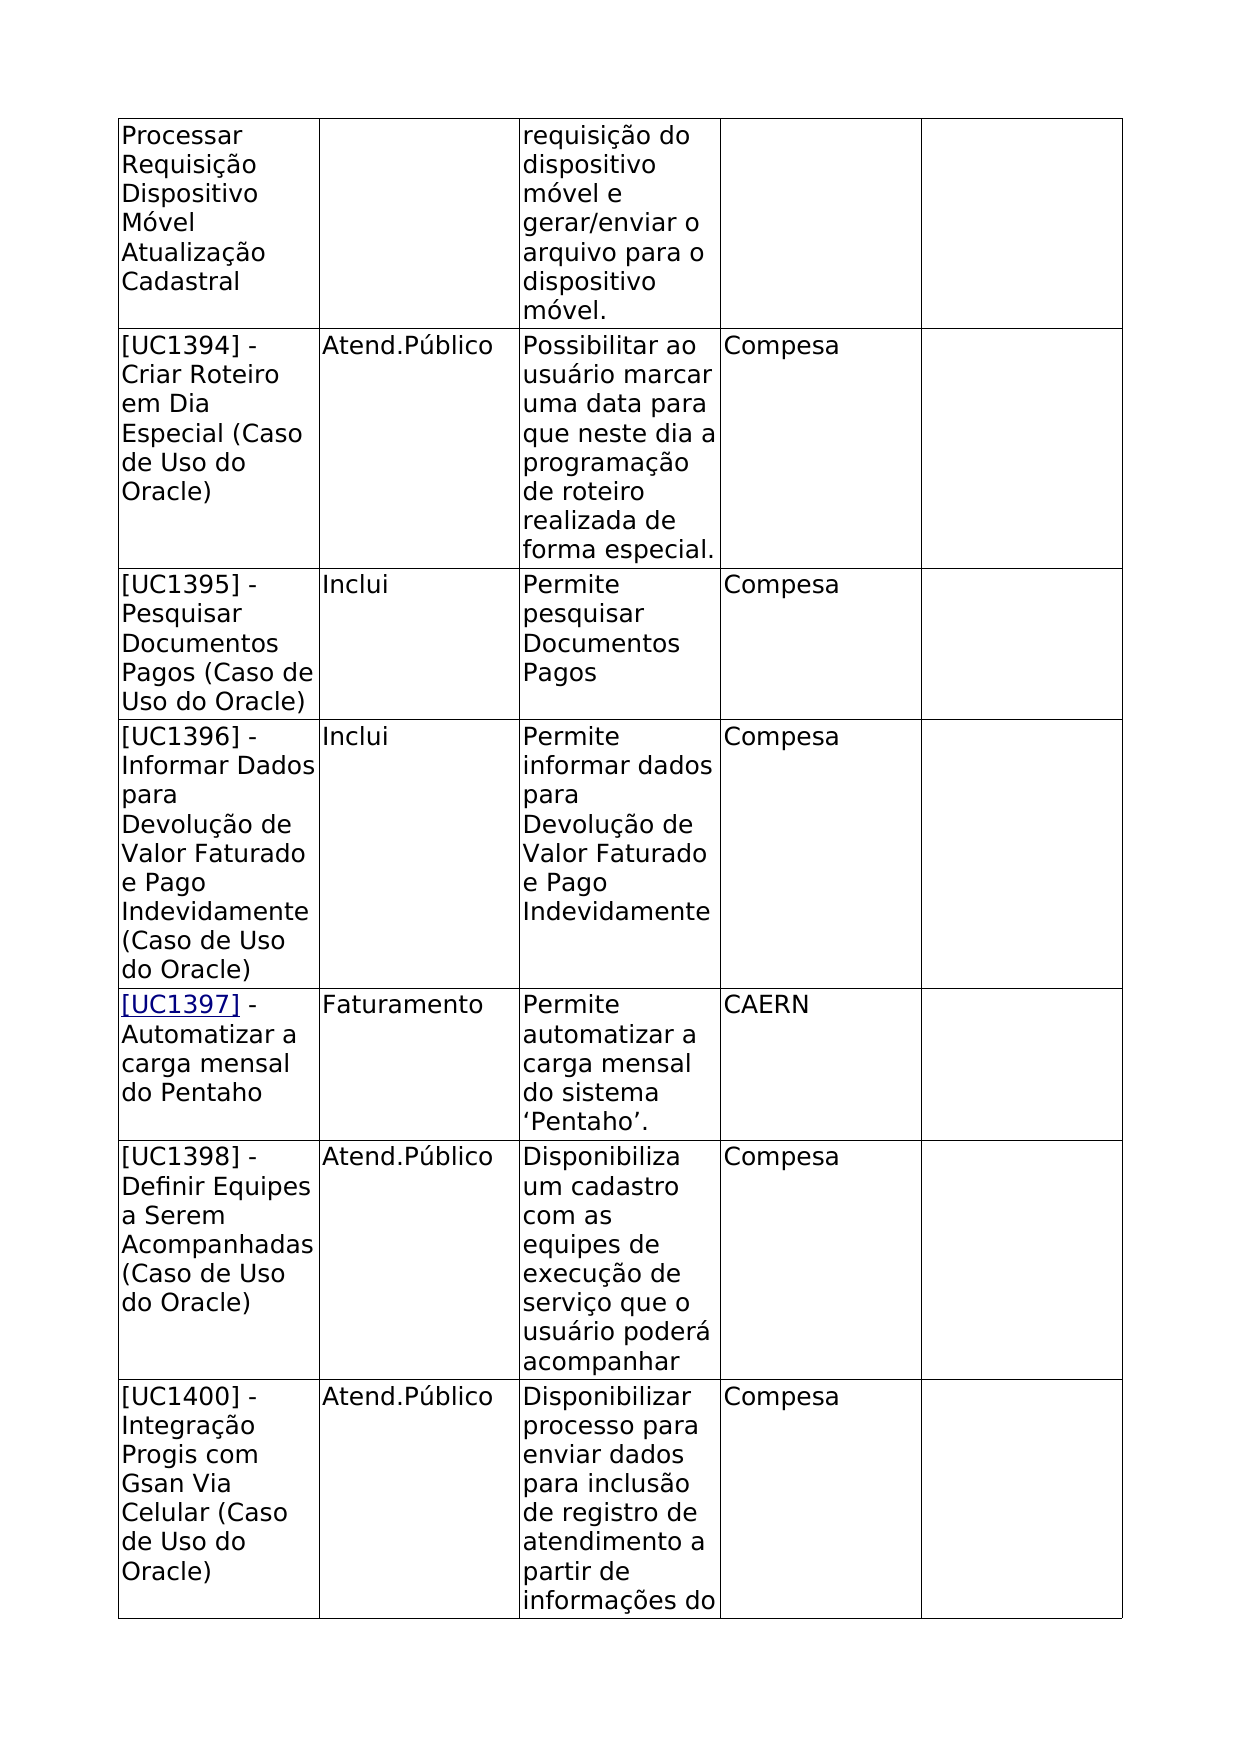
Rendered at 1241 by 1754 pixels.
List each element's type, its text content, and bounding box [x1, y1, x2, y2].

table_cell [922, 329, 1122, 567]
table_cell [922, 569, 1122, 719]
table_cell Compesa [721, 569, 921, 719]
table_cell Compesa [721, 329, 921, 567]
table_cell Permite automatizar a carga mensal do sistema ‘Pentaho’. [520, 989, 720, 1139]
table_cell Compesa [721, 1141, 921, 1379]
table_cell [UC1394] - Criar Roteiro em Dia Especial (Caso de Uso do Oracle) [119, 329, 319, 567]
table_cell CAERN [721, 989, 921, 1139]
table_cell [UC1396] - Informar Dados para Devolução de Valor Faturado e Pago Indevidamente (Caso de Uso do Oracle) [119, 720, 319, 988]
table_cell [922, 720, 1122, 988]
table_cell [922, 1141, 1122, 1379]
table_cell [922, 989, 1122, 1139]
table_cell [UC1400] - Integração Progis com Gsan Via Celular (Caso de Uso do Oracle) [119, 1380, 319, 1618]
table_cell Atend.Público [320, 1380, 519, 1618]
table_cell Permite informar dados para Devolução de Valor Faturado e Pago Indevidamente [520, 720, 720, 988]
table_cell [922, 119, 1122, 328]
table_cell [320, 119, 519, 328]
table_cell [922, 1380, 1122, 1618]
table_cell [UC1395] - Pesquisar Documentos Pagos (Caso de Uso do Oracle) [119, 569, 319, 719]
table_cell Disponibiliza um cadastro com as equipes de execução de serviço que o usuário poderá acompanhar [520, 1141, 720, 1379]
table_cell [721, 119, 921, 328]
table_cell Inclui [320, 569, 519, 719]
table_cell [UC1397] - Automatizar a carga mensal do Pentaho [119, 989, 319, 1139]
table_cell Possibilitar ao usuário marcar uma data para que neste dia a programação de roteiro realizada de forma especial. [520, 329, 720, 567]
table_cell Atend.Público [320, 329, 519, 567]
table_cell Disponibilizar processo para enviar dados para inclusão de registro de atendimento a partir de informações do [520, 1380, 720, 1618]
table_cell Permite pesquisar Documentos Pagos [520, 569, 720, 719]
table_cell Atend.Público [320, 1141, 519, 1379]
table_cell - Processar Requisição Dispositivo Móvel Atualização Cadastral [119, 119, 319, 328]
table_cell Compesa [721, 720, 921, 988]
table_cell [UC1398] - Definir Equipes a Serem Acompanhadas (Caso de Uso do Oracle) [119, 1141, 319, 1379]
table_cell requisição do dispositivo móvel e gerar/enviar o arquivo para o dispositivo móvel. [520, 119, 720, 328]
table_cell Faturamento [320, 989, 519, 1139]
table_cell Compesa [721, 1380, 921, 1618]
table_cell Inclui [320, 720, 519, 988]
